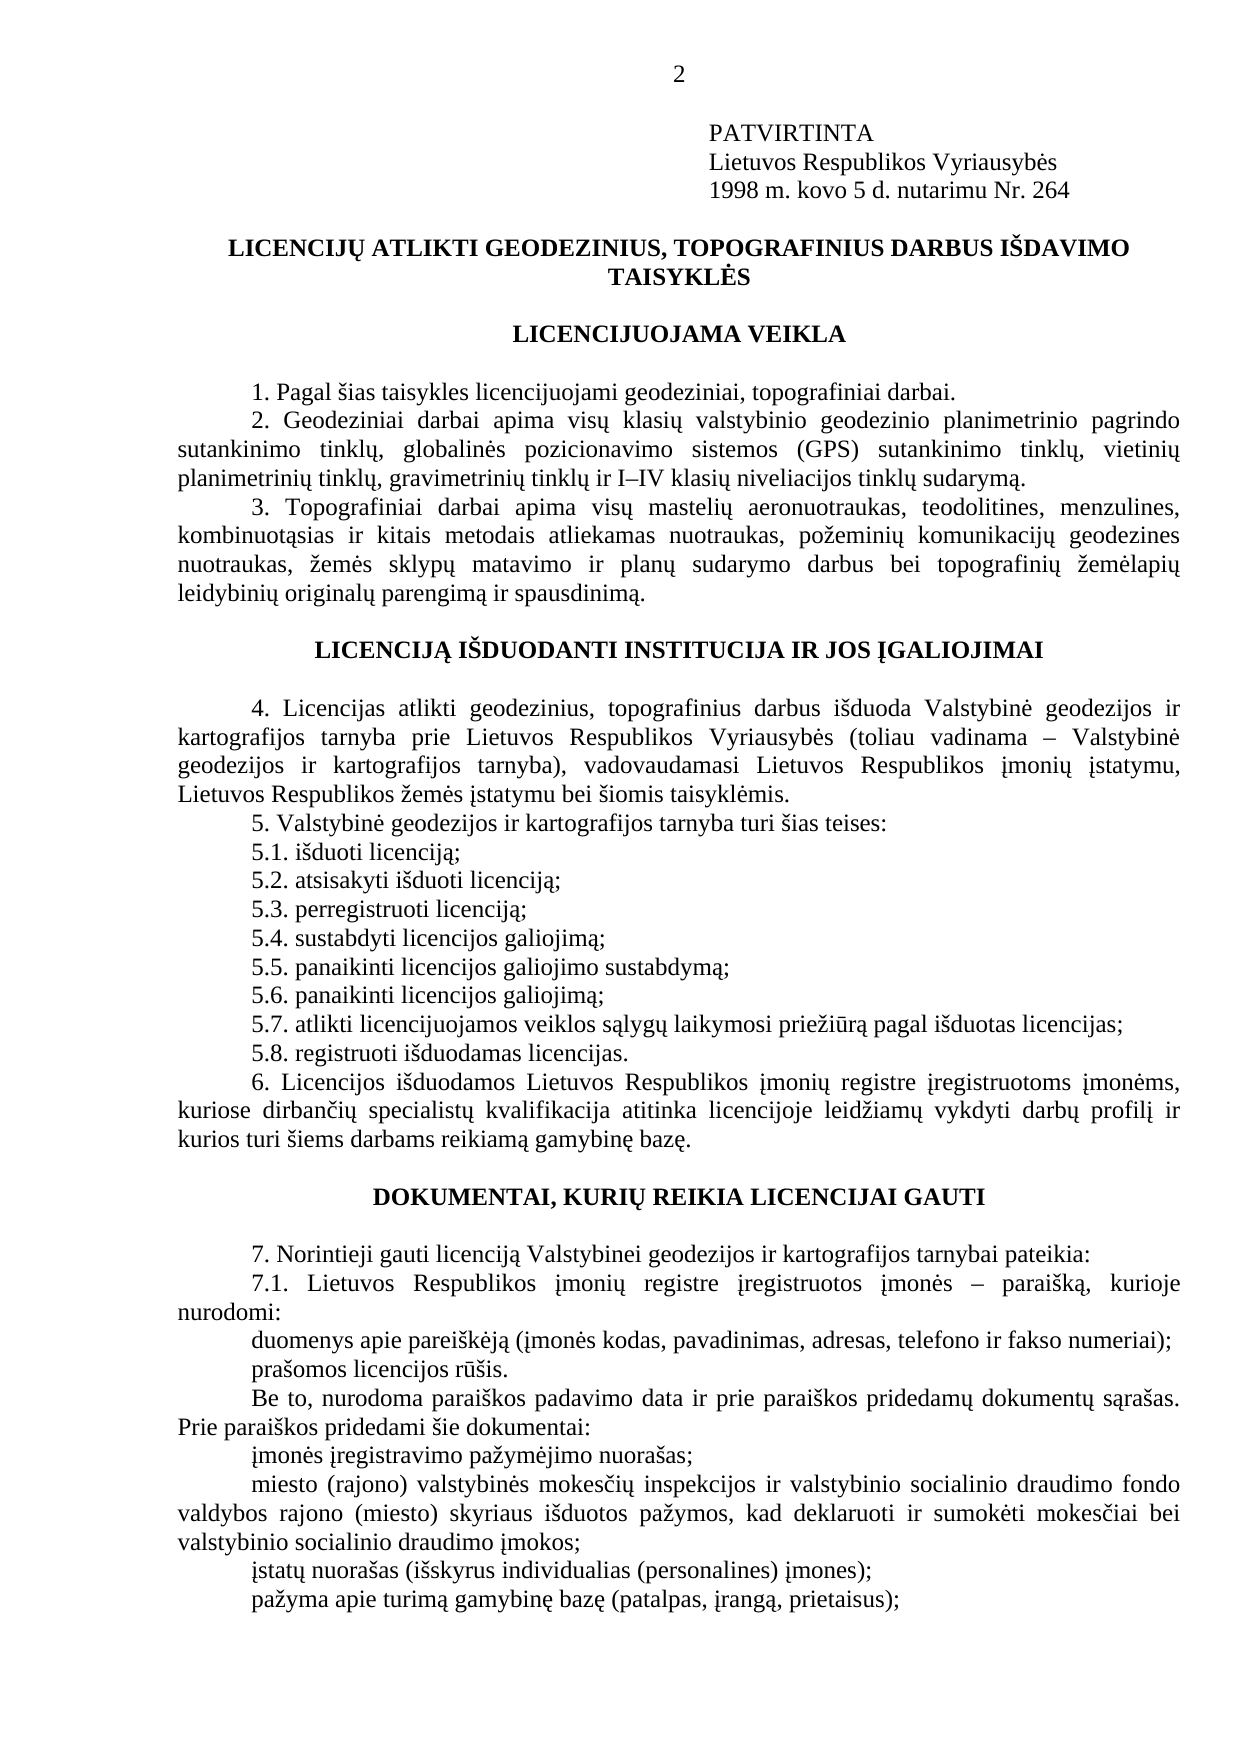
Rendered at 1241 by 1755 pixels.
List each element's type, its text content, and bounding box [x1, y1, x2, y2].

text 5.6. panaikinti licencijos galiojimą; [177, 981, 1181, 1009]
text 5.7. atlikti licencijuojamos veiklos sąlygų laikymosi priežiūrą pagal išduotas licencijas; [177, 1009, 1181, 1038]
text 1998 m. kovo 5 d. nutarimu Nr. 264 [177, 176, 1181, 204]
text 5.2. atsisakyti išduoti licenciją; [177, 866, 1181, 894]
text DOKUMENTAI, KURIŲ REIKIA LICENCIJAI GAUTI [177, 1182, 1181, 1211]
text Lietuvos Respublikos Vyriausybės [177, 147, 1181, 176]
text Be to, nurodoma paraiškos padavimo data ir prie paraiškos pridedamų dokumentų sąrašas. Prie paraiškos pridedami šie dokumentai: [177, 1383, 1181, 1441]
text 4. Licencijas atlikti geodezinius, topografinius darbus išduoda Valstybinė geodezijos ir kartografijos tarnyba prie Lietuvos Respublikos Vyriausybės (toliau vadinama – Valstybinė geodezijos ir kartografijos tarnyba), vadovaudamasi Lietuvos Respublikos įmonių įstatymu, Lietuvos Respublikos žemės įstatymu bei šiomis taisyklėmis. [177, 693, 1181, 808]
text miesto (rajono) valstybinės mokesčių inspekcijos ir valstybinio socialinio draudimo fondo valdybos rajono (miesto) skyriaus išduotos pažymos, kad deklaruoti ir sumokėti mokesčiai bei valstybinio socialinio draudimo įmokos; [177, 1469, 1181, 1556]
text 5.1. išduoti licenciją; [177, 837, 1181, 866]
text 5.8. registruoti išduodamas licencijas. [177, 1038, 1181, 1067]
text 5.3. perregistruoti licenciją; [177, 894, 1181, 923]
text PATVIRTINTA [177, 118, 1181, 147]
text įstatų nuorašas (išskyrus individualias (personalines) įmones); [177, 1556, 1181, 1584]
text 3. Topografiniai darbai apima visų mastelių aeronuotraukas, teodolitines, menzulines, kombinuotąsias ir kitais metodais atliekamas nuotraukas, požeminių komunikacijų geodezines nuotraukas, žemės sklypų matavimo ir planų sudarymo darbus bei topografinių žemėlapių leidybinių originalų parengimą ir spausdinimą. [177, 492, 1181, 607]
text įmonės įregistravimo pažymėjimo nuorašas; [177, 1441, 1181, 1469]
text 6. Licencijos išduodamos Lietuvos Respublikos įmonių registre įregistruotoms įmonėms, kuriose dirbančių specialistų kvalifikacija atitinka licencijoje leidžiamų vykdyti darbų profilį ir kurios turi šiems darbams reikiamą gamybinę bazę. [177, 1067, 1181, 1153]
text 5.5. panaikinti licencijos galiojimo sustabdymą; [177, 952, 1181, 981]
text duomenys apie pareiškėją (įmonės kodas, pavadinimas, adresas, telefono ir fakso numeriai); [177, 1326, 1181, 1354]
text LICENCIJUOJAMA VEIKLA [177, 319, 1181, 348]
text 1. Pagal šias taisykles licencijuojami geodeziniai, topografiniai darbai. [177, 377, 1181, 406]
text pažyma apie turimą gamybinę bazę (patalpas, įrangą, prietaisus); [177, 1584, 1181, 1613]
text 5. Valstybinė geodezijos ir kartografijos tarnyba turi šias teises: [177, 808, 1181, 837]
text 7.1. Lietuvos Respublikos įmonių registre įregistruotos įmonės – paraišką, kurioje nurodomi: [177, 1268, 1181, 1326]
text LICENCIJŲ ATLIKTI GEODEZINIUS, TOPOGRAFINIUS DARBUS IŠDAVIMO TAISYKLĖS [177, 233, 1181, 291]
text 2. Geodeziniai darbai apima visų klasių valstybinio geodezinio planimetrinio pagrindo sutankinimo tinklų, globalinės pozicionavimo sistemos (GPS) sutankinimo tinklų, vietinių planimetrinių tinklų, gravimetrinių tinklų ir I–IV klasių niveliacijos tinklų sudarymą. [177, 406, 1181, 492]
text 5.4. sustabdyti licencijos galiojimą; [177, 923, 1181, 952]
text prašomos licencijos rūšis. [177, 1354, 1181, 1383]
text LICENCIJĄ IŠDUODANTI INSTITUCIJA IR JOS ĮGALIOJIMAI [177, 636, 1181, 664]
text 7. Norintieji gauti licenciją Valstybinei geodezijos ir kartografijos tarnybai pateikia: [177, 1239, 1181, 1268]
